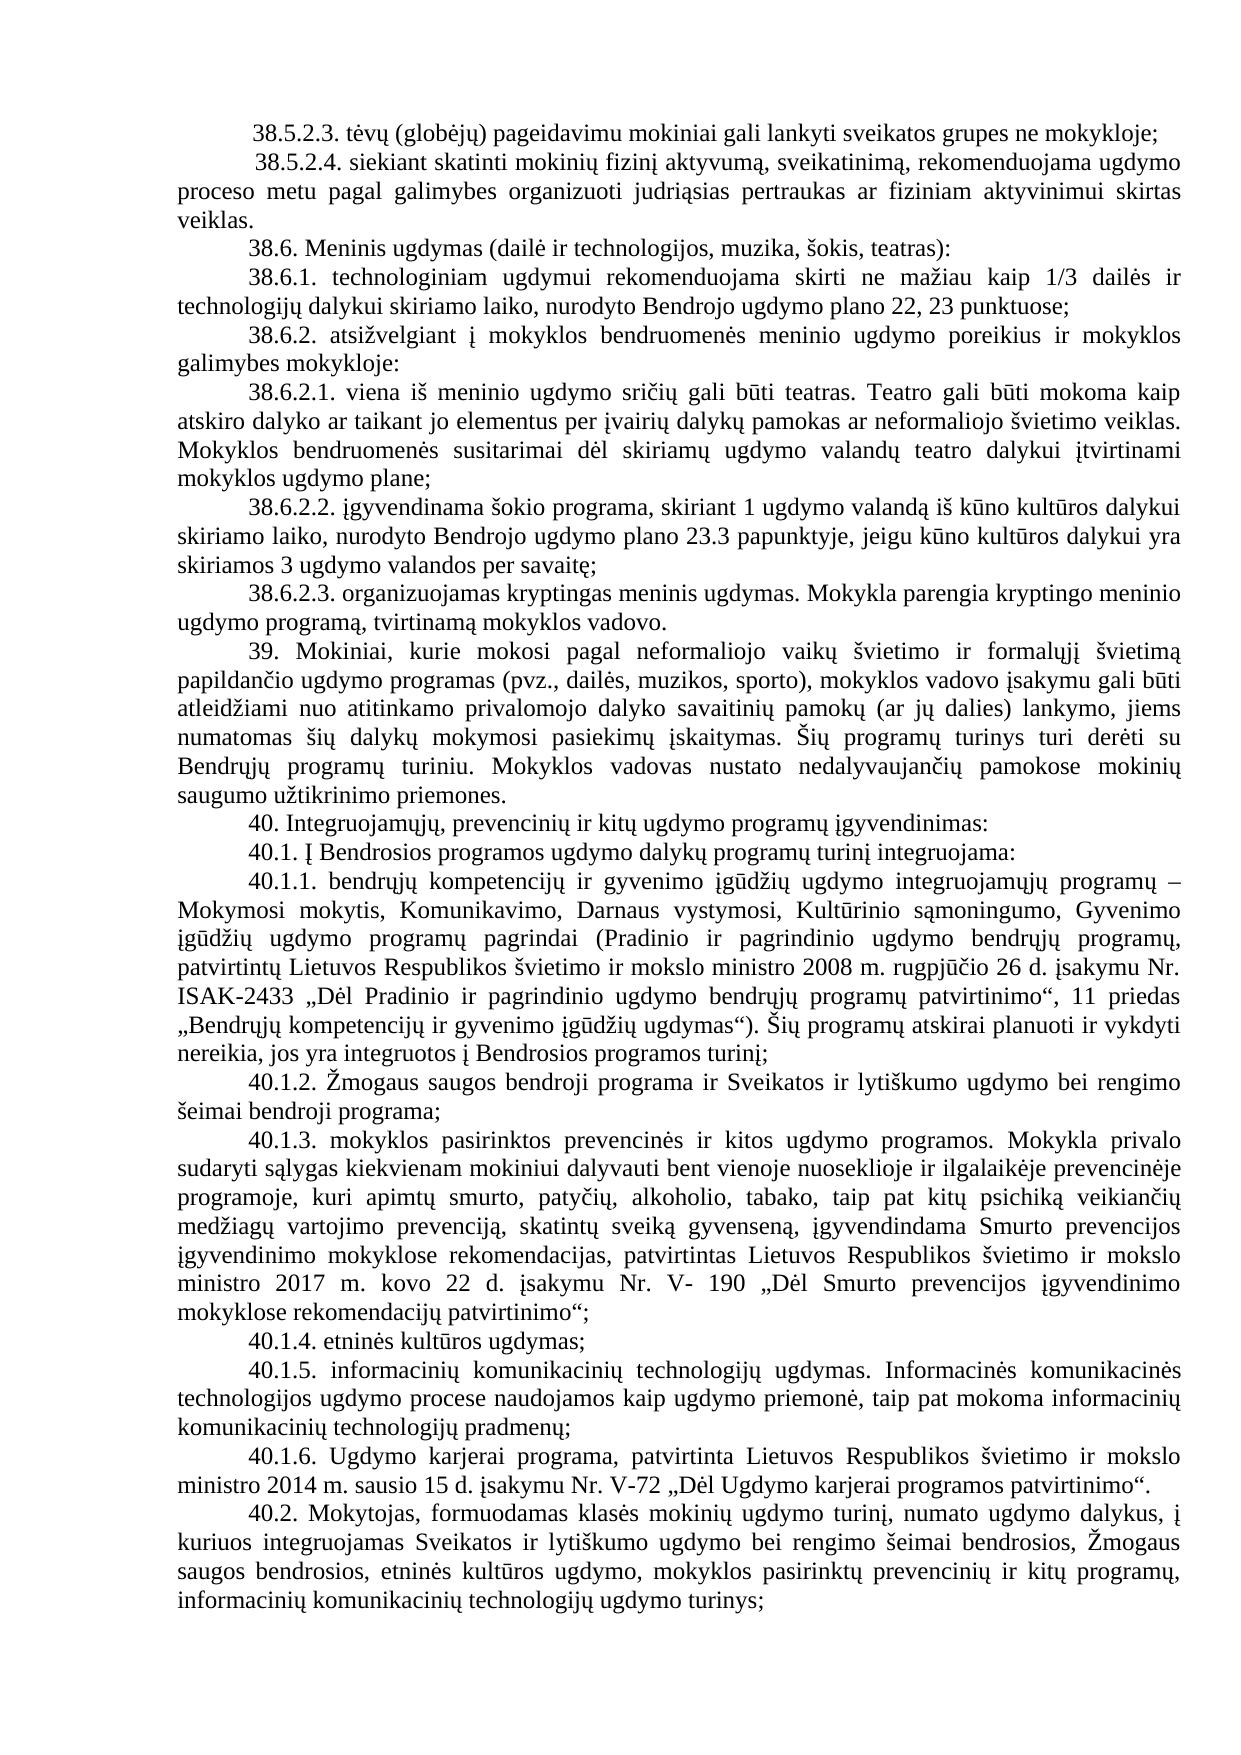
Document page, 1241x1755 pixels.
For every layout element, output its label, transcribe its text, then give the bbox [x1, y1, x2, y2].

text 38.6.2.2. įgyvendinama šokio programa, skiriant 1 ugdymo valandą iš kūno kultūros dalykui skiriamo laiko, nurodyto Bendrojo ugdymo plano 23.3 papunktyje, jeigu kūno kultūros dalykui yra skiriamos 3 ugdymo valandos per savaitę; [177, 492, 1182, 578]
text 40.1.1. bendrųjų kompetencijų ir gyvenimo įgūdžių ugdymo integruojamųjų programų – Mokymosi mokytis, Komunikavimo, Darnaus vystymosi, Kultūrinio sąmoningumo, Gyvenimo įgūdžių ugdymo programų pagrindai (Pradinio ir pagrindinio ugdymo bendrųjų programų, patvirtintų Lietuvos Respublikos švietimo ir mokslo ministro 2008 m. rugpjūčio 26 d. įsakymu Nr. ISAK-2433 „Dėl Pradinio ir pagrindinio ugdymo bendrųjų programų patvirtinimo“, 11 priedas „Bendrųjų kompetencijų ir gyvenimo įgūdžių ugdymas“). Šių programų atskirai planuoti ir vykdyti nereikia, jos yra integruotos į Bendrosios programos turinį; [177, 866, 1182, 1067]
text 40.1.6. Ugdymo karjerai programa, patvirtinta Lietuvos Respublikos švietimo ir mokslo ministro 2014 m. sausio 15 d. įsakymu Nr. V-72 „Dėl Ugdymo karjerai programos patvirtinimo“. [177, 1441, 1182, 1498]
text 40.1.4. etninės kultūros ugdymas; [177, 1326, 1182, 1355]
text 38.6.2.1. viena iš meninio ugdymo sričių gali būti teatras. Teatro gali būti mokoma kaip atskiro dalyko ar taikant jo elementus per įvairių dalykų pamokas ar neformaliojo švietimo veiklas. Mokyklos bendruomenės susitarimai dėl skiriamų ugdymo valandų teatro dalykui įtvirtinami mokyklos ugdymo plane; [177, 377, 1182, 492]
text 40.2. Mokytojas, formuodamas klasės mokinių ugdymo turinį, numato ugdymo dalykus, į kuriuos integruojamas Sveikatos ir lytiškumo ugdymo bei rengimo šeimai bendrosios, Žmogaus saugos bendrosios, etninės kultūros ugdymo, mokyklos pasirinktų prevencinių ir kitų programų, informacinių komunikacinių technologijų ugdymo turinys; [177, 1498, 1182, 1613]
text 40.1.3. mokyklos pasirinktos prevencinės ir kitos ugdymo programos. Mokykla privalo sudaryti sąlygas kiekvienam mokiniui dalyvauti bent vienoje nuoseklioje ir ilgalaikėje prevencinėje programoje, kuri apimtų smurto, patyčių, alkoholio, tabako, taip pat kitų psichiką veikiančių medžiagų vartojimo prevenciją, skatintų sveiką gyvenseną, įgyvendindama Smurto prevencijos įgyvendinimo mokyklose rekomendacijas, patvirtintas Lietuvos Respublikos švietimo ir mokslo ministro 2017 m. kovo 22 d. įsakymu Nr. V- 190 „Dėl Smurto prevencijos įgyvendinimo mokyklose rekomendacijų patvirtinimo“; [177, 1125, 1182, 1326]
text 38.6.2. atsižvelgiant į mokyklos bendruomenės meninio ugdymo poreikius ir mokyklos galimybes mokykloje: [177, 320, 1182, 377]
text 40.1. Į Bendrosios programos ugdymo dalykų programų turinį integruojama: [177, 837, 1182, 866]
text 38.6.2.3. organizuojamas kryptingas meninis ugdymas. Mokykla parengia kryptingo meninio ugdymo programą, tvirtinamą mokyklos vadovo. [177, 578, 1182, 636]
text 40.1.5. informacinių komunikacinių technologijų ugdymas. Informacinės komunikacinės technologijos ugdymo procese naudojamos kaip ugdymo priemonė, taip pat mokoma informacinių komunikacinių technologijų pradmenų; [177, 1355, 1182, 1441]
text 38.6.1. technologiniam ugdymui rekomenduojama skirti ne mažiau kaip 1/3 dailės ir technologijų dalykui skiriamo laiko, nurodyto Bendrojo ugdymo plano 22, 23 punktuose; [177, 262, 1182, 320]
text 39. Mokiniai, kurie mokosi pagal neformaliojo vaikų švietimo ir formalųjį švietimą papildančio ugdymo programas (pvz., dailės, muzikos, sporto), mokyklos vadovo įsakymu gali būti atleidžiami nuo atitinkamo privalomojo dalyko savaitinių pamokų (ar jų dalies) lankymo, jiems numatomas šių dalykų mokymosi pasiekimų įskaitymas. Šių programų turinys turi derėti su Bendrųjų programų turiniu. Mokyklos vadovas nustato nedalyvaujančių pamokose mokinių saugumo užtikrinimo priemones. [177, 636, 1182, 808]
text 38.6. Meninis ugdymas (dailė ir technologijos, muzika, šokis, teatras): [177, 233, 1182, 262]
text 40. Integruojamųjų, prevencinių ir kitų ugdymo programų įgyvendinimas: [177, 808, 1182, 837]
text 38.5.2.3. tėvų (globėjų) pageidavimu mokiniai gali lankyti sveikatos grupes ne mokykloje; [177, 118, 1182, 147]
text 38.5.2.4. siekiant skatinti mokinių fizinį aktyvumą, sveikatinimą, rekomenduojama ugdymo proceso metu pagal galimybes organizuoti judriąsias pertraukas ar fiziniam aktyvinimui skirtas veiklas. [177, 147, 1182, 233]
text 40.1.2. Žmogaus saugos bendroji programa ir Sveikatos ir lytiškumo ugdymo bei rengimo šeimai bendroji programa; [177, 1067, 1182, 1125]
